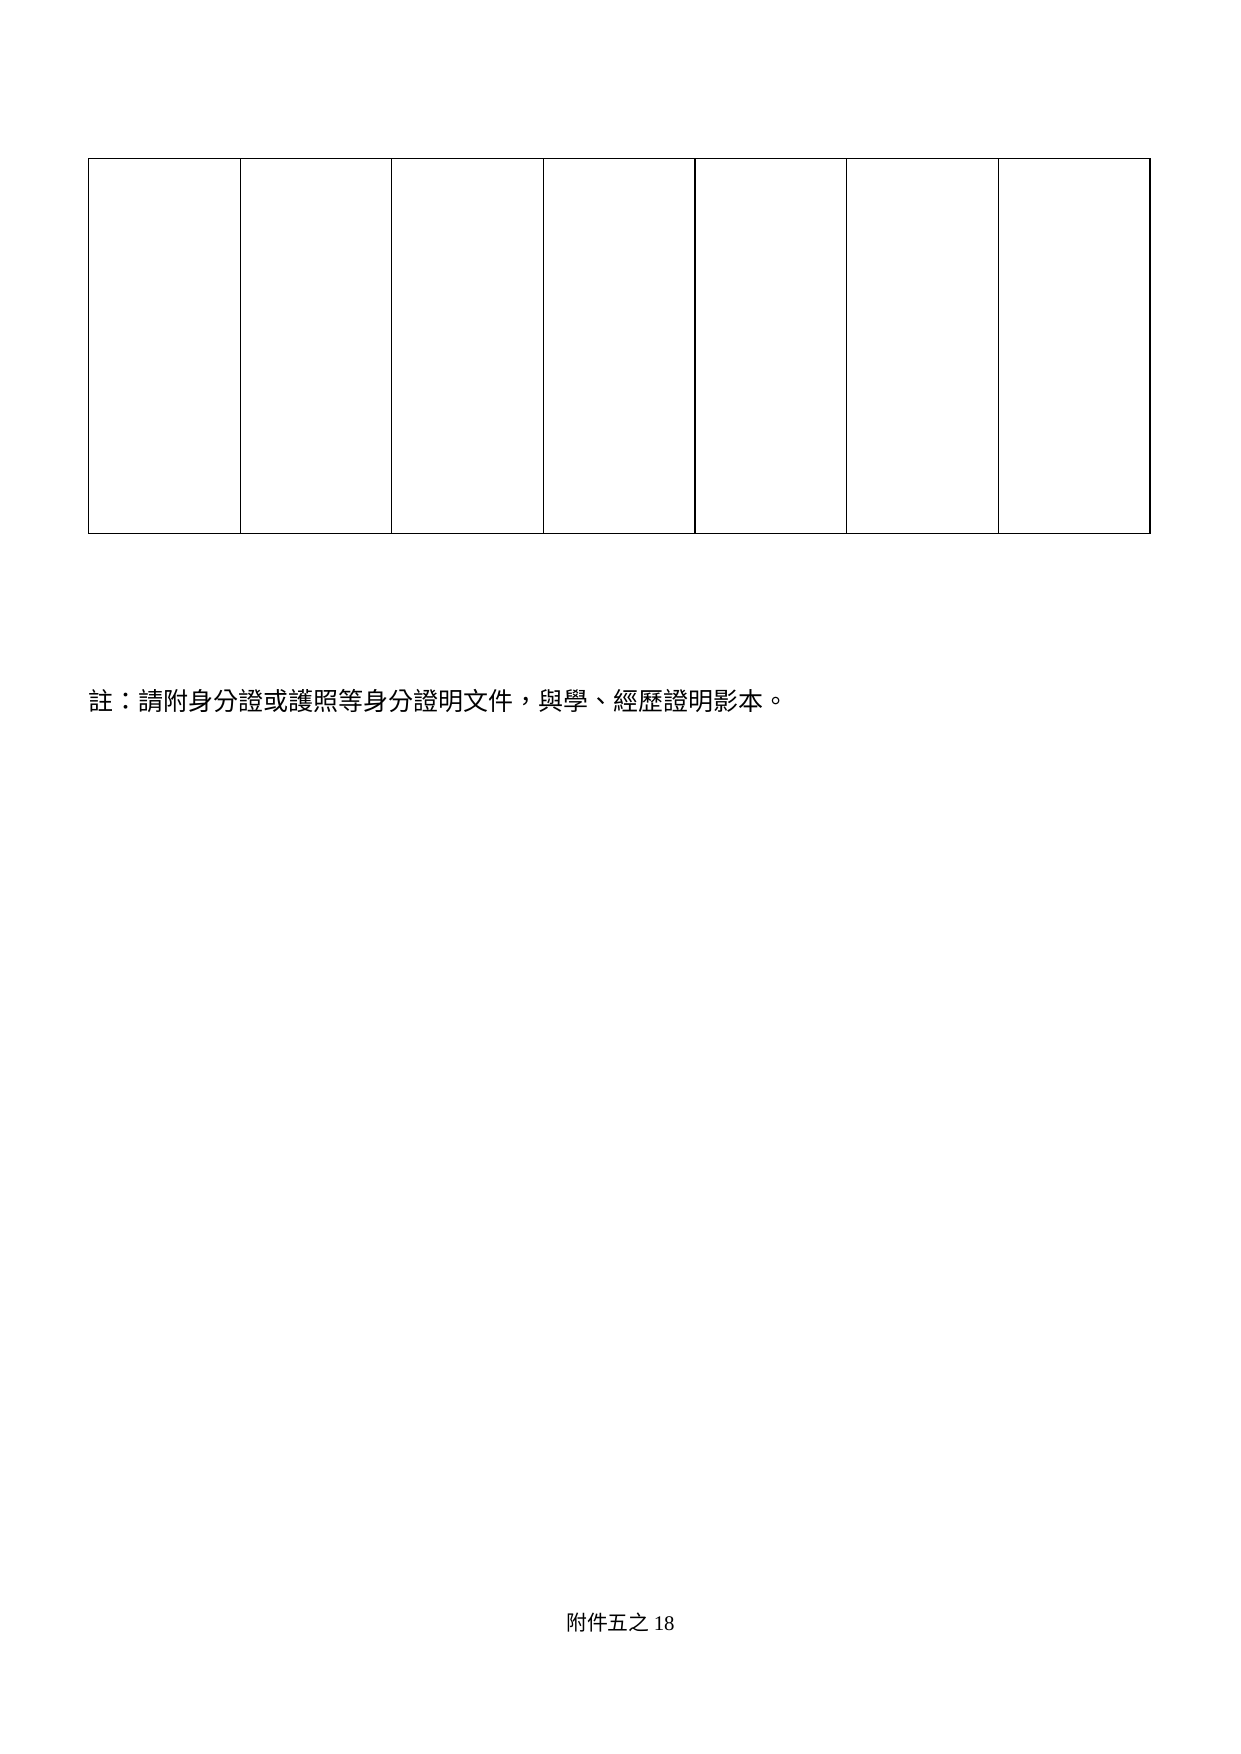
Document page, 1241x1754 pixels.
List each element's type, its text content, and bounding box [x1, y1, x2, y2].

table_cell [241, 159, 391, 533]
table_cell [847, 159, 998, 533]
table_cell [89, 159, 240, 533]
table_cell [392, 159, 543, 533]
table_cell [696, 159, 846, 533]
table_cell [544, 159, 694, 533]
text 註：請附身分證或護照等身分證明文件，與學、經歷證明影本。 [89, 658, 1152, 721]
table_cell [999, 159, 1149, 533]
